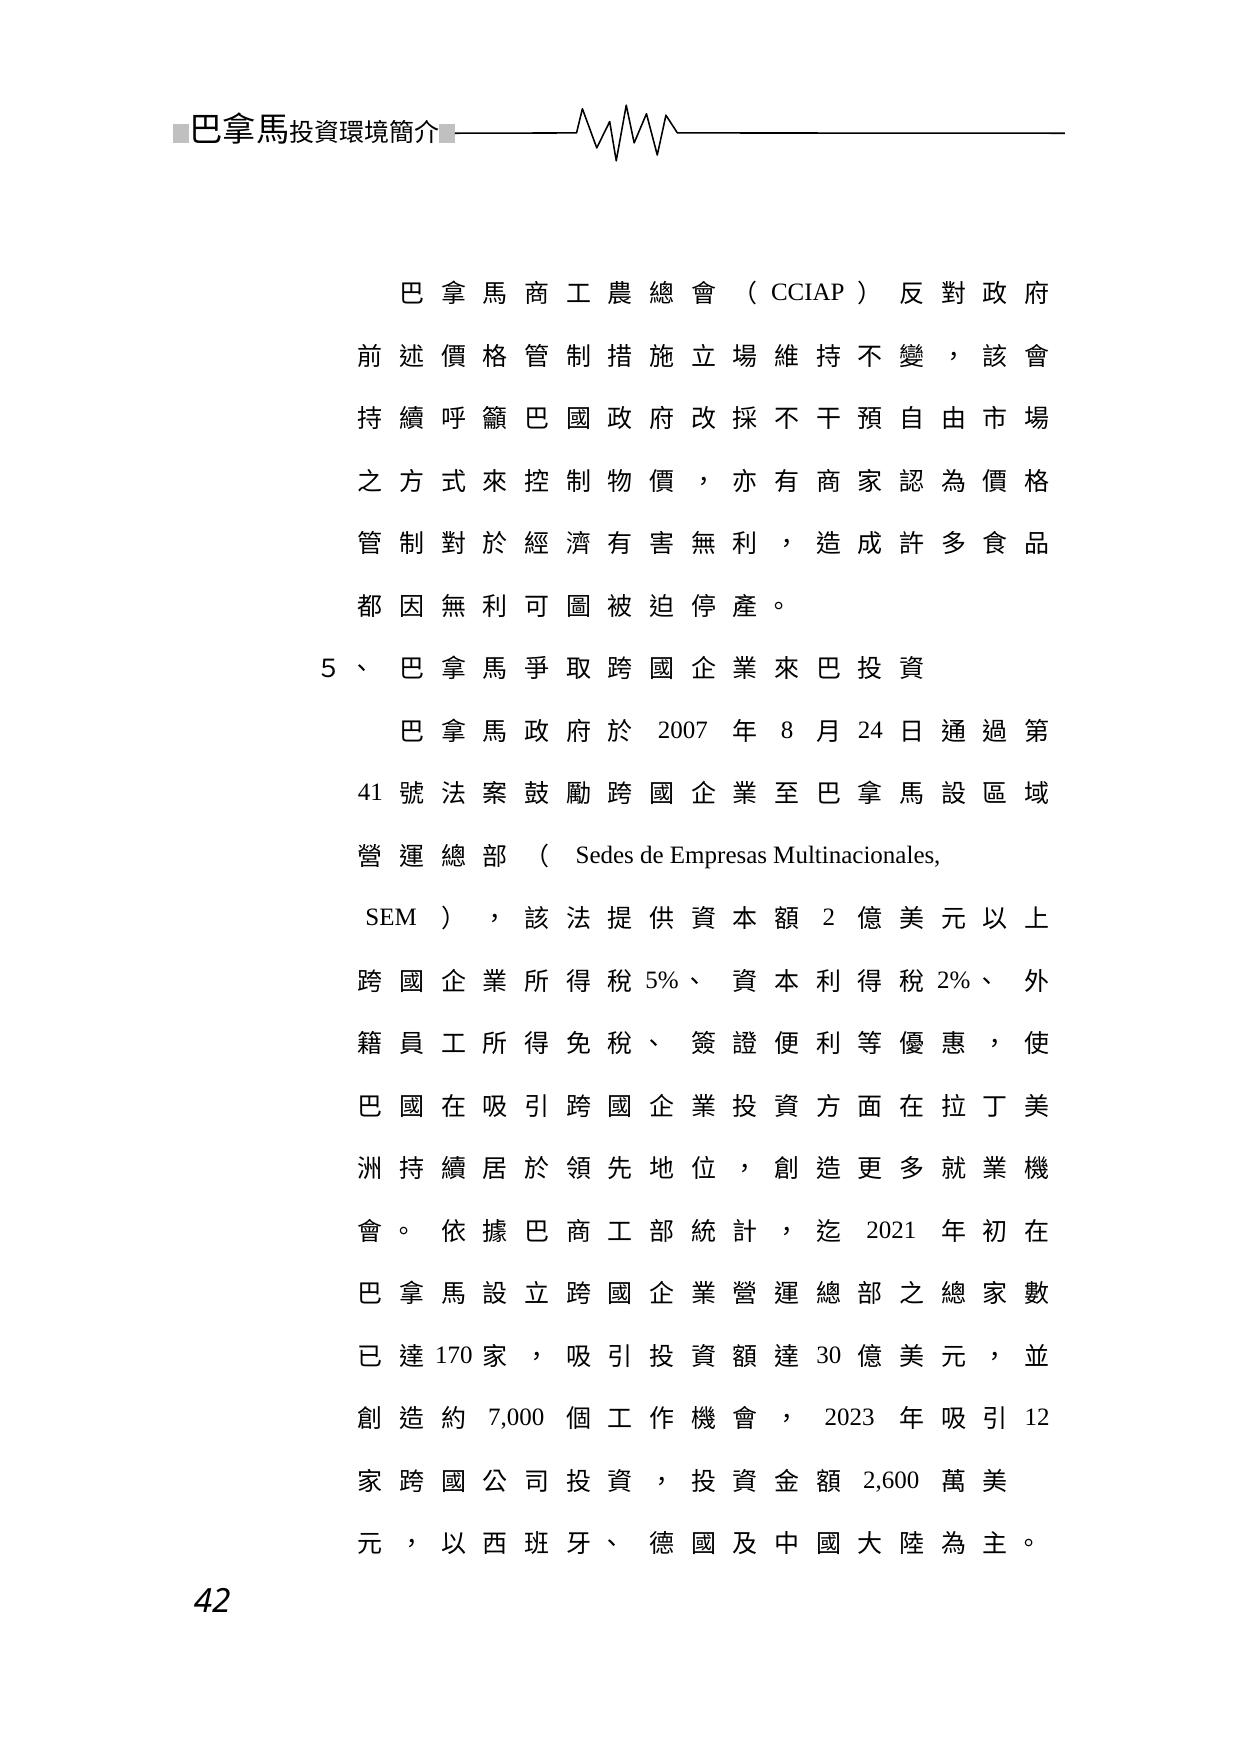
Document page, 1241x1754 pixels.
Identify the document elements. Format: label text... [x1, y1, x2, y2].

text 巴拿馬政府於2007年8月24日通過第41號法案鼓勵跨國企業至巴拿馬設區域營運總部（Sedes de Empresas Multinacionales, SEM），該法提供資本額2億美元以上跨國企業所得稅5%、資本利得稅2%、外籍員工所得免稅、簽證便利等優惠，使巴國在吸引跨國企業投資方面在拉丁美洲持續居於領先地位，創造更多就業機會。依據巴商工部統計，迄2021年初在巴拿馬設立跨國企業營運總部之總家數已達170家，吸引投資額達30億美元，並創造約7,000個工作機會，2023年吸引12家跨國公司投資，投資金額2,600萬美元，以西班牙、德國及中國大陸為主。 [330, 688, 1058, 1563]
text 巴拿馬商工農總會（CCIAP）反對政府前述價格管制措施立場維持不變，該會持續呼籲巴國政府改採不干預自由市場之方式來控制物價，亦有商家認為價格管制對於經濟有害無利，造成許多食品都因無利可圖被迫停產。 [330, 250, 1058, 625]
text ５、巴拿馬爭取跨國企業來巴投資 [281, 625, 1058, 688]
